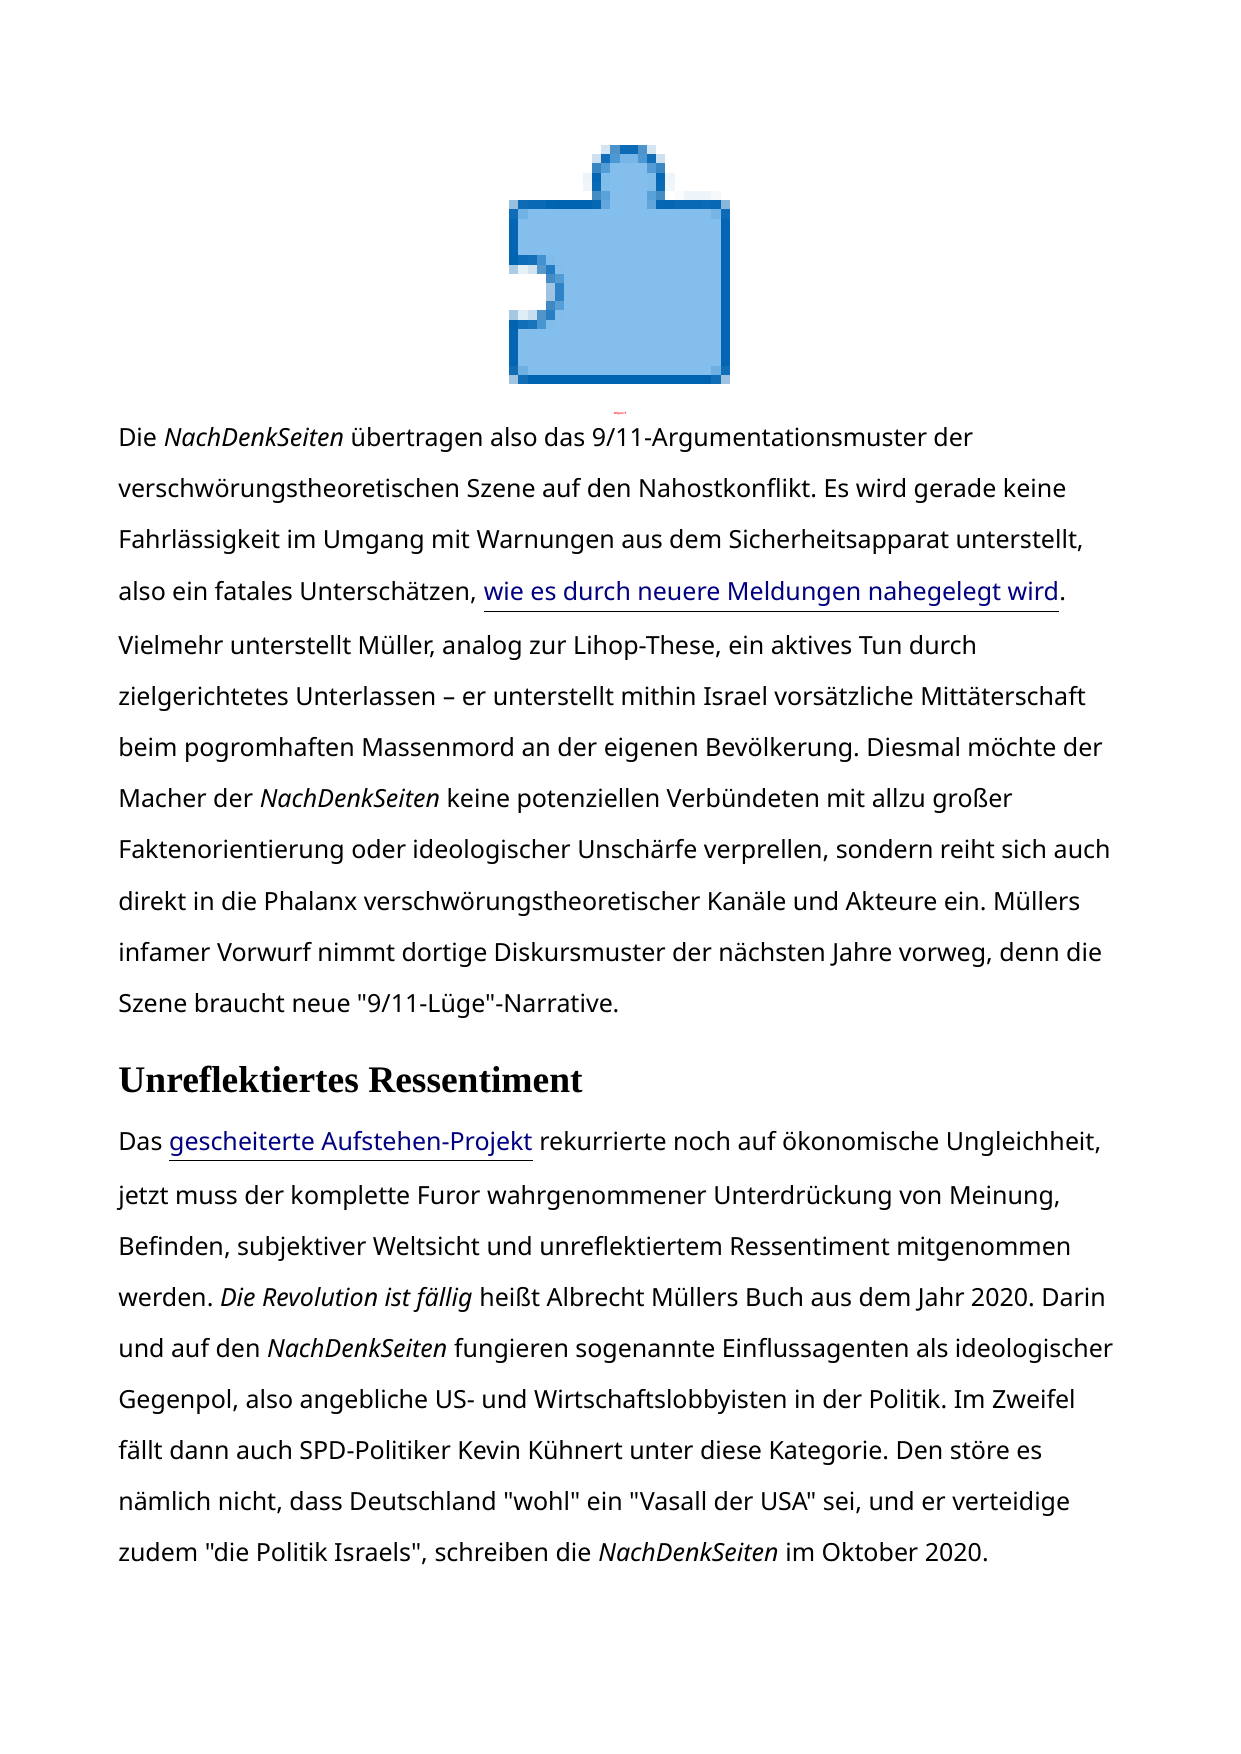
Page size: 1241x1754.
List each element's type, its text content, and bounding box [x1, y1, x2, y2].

text Das gescheiterte Aufstehen-Projekt rekurrierte noch auf ökonomische Ungleichheit, jetzt muss der komplette Furor wahrgenommener Unterdrückung von Meinung, Befinden, subjektiver Weltsicht und unreflektiertem Ressentiment mitgenommen werden. Die Revolution ist fällig heißt Albrecht Müllers Buch aus dem Jahr 2020. Darin und auf den NachDenkSeiten fungieren sogenannte Einflussagenten als ideologischer Gegenpol, also angebliche US- und Wirtschaftslobbyisten in der Politik. Im Zweifel fällt dann auch SPD-Politiker Kevin Kühnert unter diese Kategorie. Den störe es nämlich nicht, dass Deutschland "wohl" ein "Vasall der USA" sei, und er verteidige zudem "die Politik Israels", schreiben die NachDenkSeiten im Oktober 2020. [118, 1123, 1122, 1569]
text Die NachDenkSeiten übertragen also das 9/11-Argumentationsmuster der verschwörungstheoretischen Szene auf den Nahostkonflikt. Es wird gerade keine Fahrlässigkeit im Umgang mit Warnungen aus dem Sicherheitsapparat unterstellt, also ein fatales Unterschätzen, wie es durch neuere Meldungen nahegelegt wird. Vielmehr unterstellt Müller, analog zur Lihop-These, ein aktives Tun durch zielgerichtetes Unterlassen – er unterstellt mithin Israel vorsätzliche Mittäterschaft beim pogromhaften Massenmord an der eigenen Bevölkerung. Diesmal möchte der Macher der NachDenkSeiten keine potenziellen Verbündeten mit allzu großer Faktenorientierung oder ideologischer Unschärfe verprellen, sondern reiht sich auch direkt in die Phalanx verschwörungstheoretischer Kanäle und Akteure ein. Müllers infamer Vorwurf nimmt dortige Diskursmuster der nächsten Jahre vorweg, denn die Szene braucht neue "9/11-Lüge"-Narrative. [118, 419, 1122, 1019]
subtitle Unreflektiertes Ressentiment [118, 1057, 1122, 1100]
